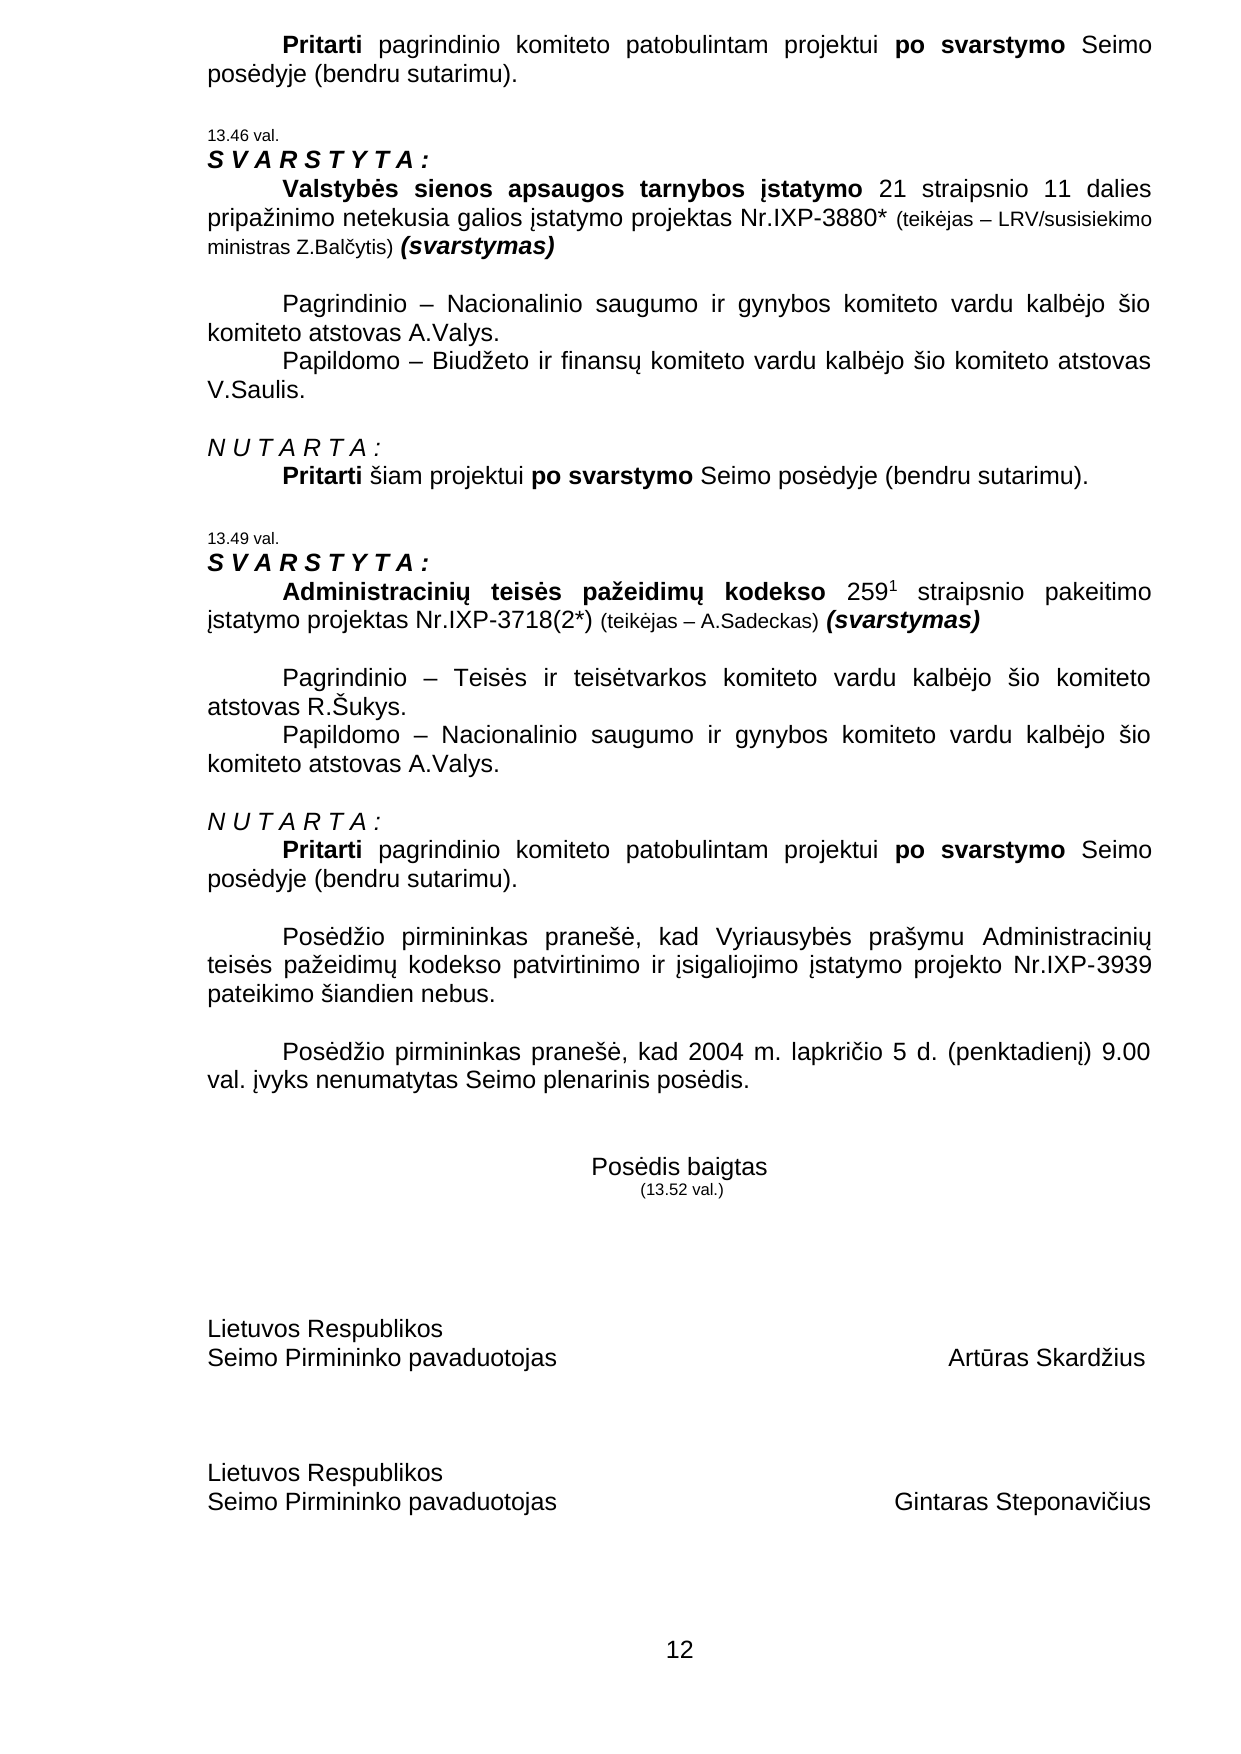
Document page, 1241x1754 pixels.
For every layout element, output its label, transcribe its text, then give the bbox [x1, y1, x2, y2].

text N U T A R T A : [207, 806, 1152, 835]
text Seimo Pirmininko pavaduotojas Artūras Skardžius [207, 1343, 1152, 1372]
text Lietuvos Respublikos [207, 1314, 1152, 1343]
text Posėdžio pirmininkas pranešė, kad Vyriausybės prašymu Administracinių teisės pažeidimų kodekso patvirtinimo ir įsigaliojimo įstatymo projekto Nr.IXP-3939 pateikimo šiandien nebus. [207, 921, 1152, 1008]
text Pritarti šiam projektui po svarstymo Seimo posėdyje (bendru sutarimu). [207, 461, 1152, 490]
text Seimo Pirmininko pavaduotojas Gintaras Steponavičius [207, 1487, 1152, 1516]
text Administracinių teisės pažeidimų kodekso 2591 straipsnio pakeitimo įstatymo projektas Nr.IXP-3718(2*) (teikėjas – A.Sadeckas) (svarstymas) [207, 576, 1152, 634]
text Posėdis baigtas [207, 1151, 1152, 1180]
text S V A R S T Y T A : [207, 145, 1152, 174]
text 13.49 val. [207, 528, 1152, 548]
text Papildomo – Nacionalinio saugumo ir gynybos komiteto vardu kalbėjo šio komiteto atstovas A.Valys. [207, 720, 1152, 778]
text Posėdžio pirmininkas pranešė, kad 2004 m. lapkričio 5 d. (penktadienį) 9.00 val. įvyks nenumatytas Seimo plenarinis posėdis. [207, 1036, 1152, 1094]
text Pagrindinio – Teisės ir teisėtvarkos komiteto vardu kalbėjo šio komiteto atstovas R.Šukys. [207, 663, 1152, 720]
text Lietuvos Respublikos [207, 1458, 1152, 1487]
text S V A R S T Y T A : [207, 548, 1152, 576]
text Pagrindinio – Nacionalinio saugumo ir gynybos komiteto vardu kalbėjo šio komiteto atstovas A.Valys. [207, 289, 1152, 346]
text (13.52 val.) [207, 1180, 1152, 1199]
text Pritarti pagrindinio komiteto patobulintam projektui po svarstymo Seimo posėdyje (bendru sutarimu). [207, 30, 1152, 87]
text 13.46 val. [207, 126, 1152, 145]
text Papildomo – Biudžeto ir finansų komiteto vardu kalbėjo šio komiteto atstovas V.Saulis. [207, 346, 1152, 404]
text Pritarti pagrindinio komiteto patobulintam projektui po svarstymo Seimo posėdyje (bendru sutarimu). [207, 835, 1152, 893]
text N U T A R T A : [207, 433, 1152, 461]
text Valstybės sienos apsaugos tarnybos įstatymo 21 straipsnio 11 dalies pripažinimo netekusia galios įstatymo projektas Nr.IXP-3880* (teikėjas – LRV/susisiekimo ministras Z.Balčytis) (svarstymas) [207, 174, 1152, 260]
